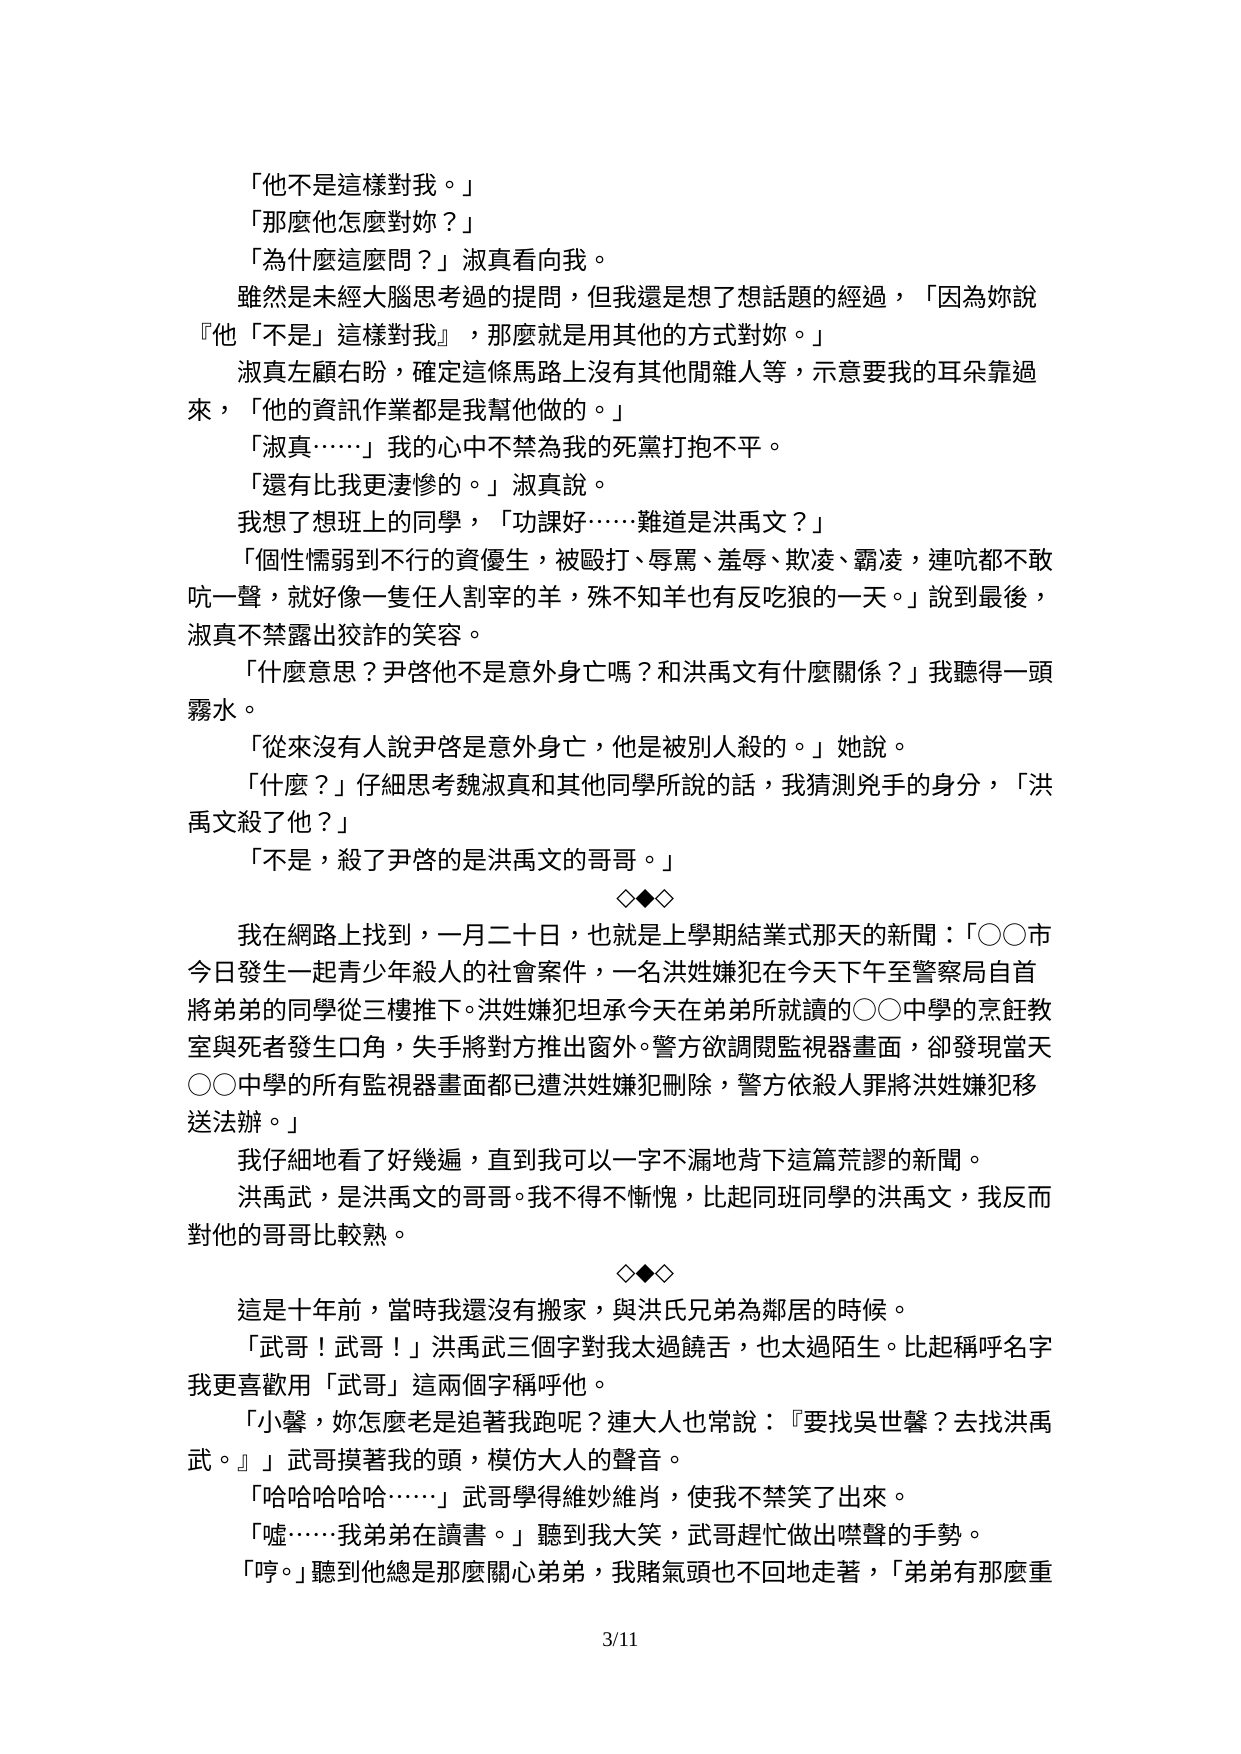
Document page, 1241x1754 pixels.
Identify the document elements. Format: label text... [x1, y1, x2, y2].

text 「個性懦弱到不行的資優生，被毆打、辱罵、羞辱、欺凌、霸凌，連吭都不敢吭一聲，就好像一隻任人割宰的羊，殊不知羊也有反吃狼的一天。」說到最後，淑真不禁露出狡詐的笑容。 [187, 539, 1053, 652]
text 「武哥！武哥！」洪禹武三個字對我太過饒舌，也太過陌生。比起稱呼名字，我更喜歡用「武哥」這兩個字稱呼他。 [187, 1327, 1053, 1402]
text 「從來沒有人說尹啓是意外身亡，他是被別人殺的。」她說。 [187, 727, 1053, 764]
text 「還有比我更淒慘的。」淑真說。 [187, 464, 1053, 502]
text ◇◆◇ [187, 877, 1053, 914]
text 雖然是未經大腦思考過的提問，但我還是想了想話題的經過，「因為妳說『他「不是」這樣對我』，那麼就是用其他的方式對妳。」 [187, 277, 1053, 352]
text 我仔細地看了好幾遍，直到我可以一字不漏地背下這篇荒謬的新聞。 [187, 1139, 1053, 1177]
text 「哈哈哈哈哈……」武哥學得維妙維肖，使我不禁笑了出來。 [187, 1477, 1053, 1514]
text 我在網路上找到，一月二十日，也就是上學期結業式那天的新聞：「○○市今日發生一起青少年殺人的社會案件，一名洪姓嫌犯在今天下午至警察局自首將弟弟的同學從三樓推下。洪姓嫌犯坦承今天在弟弟所就讀的○○中學的烹飪教室與死者發生口角，失手將對方推出窗外。警方欲調閱監視器畫面，卻發現當天○○中學的所有監視器畫面都已遭洪姓嫌犯刪除，警方依殺人罪將洪姓嫌犯移送法辦。」 [187, 914, 1053, 1139]
text 洪禹武，是洪禹文的哥哥。我不得不慚愧，比起同班同學的洪禹文，我反而對他的哥哥比較熟。 [187, 1177, 1053, 1252]
text 「什麼意思？尹啓他不是意外身亡嗎？和洪禹文有什麼關係？」我聽得一頭霧水。 [187, 652, 1053, 727]
text 「不是，殺了尹啓的是洪禹文的哥哥。」 [187, 839, 1053, 877]
text 「小馨，妳怎麼老是追著我跑呢？連大人也常說：『要找吳世馨？去找洪禹武。』」武哥摸著我的頭，模仿大人的聲音。 [187, 1402, 1053, 1477]
text 「他不是這樣對我。」 [187, 164, 1053, 202]
text 「什麼？」仔細思考魏淑真和其他同學所說的話，我猜測兇手的身分，「洪禹文殺了他？」 [187, 764, 1053, 839]
text 淑真左顧右盼，確定這條馬路上沒有其他閒雜人等，示意要我的耳朵靠過來，「他的資訊作業都是我幫他做的。」 [187, 352, 1053, 427]
text 「淑真……」我的心中不禁為我的死黨打抱不平。 [187, 427, 1053, 464]
text 「那麼他怎麼對妳？」 [187, 202, 1053, 239]
text 這是十年前，當時我還沒有搬家，與洪氏兄弟為鄰居的時候。 [187, 1289, 1053, 1327]
text 「哼。」聽到他總是那麼關心弟弟，我賭氣頭也不回地走著，「弟弟有那麼重 [187, 1552, 1053, 1589]
text ◇◆◇ [187, 1252, 1053, 1289]
text 我想了想班上的同學，「功課好……難道是洪禹文？」 [187, 502, 1053, 539]
text 「噓……我弟弟在讀書。」聽到我大笑，武哥趕忙做出噤聲的手勢。 [187, 1514, 1053, 1552]
text 「為什麼這麼問？」淑真看向我。 [187, 239, 1053, 277]
